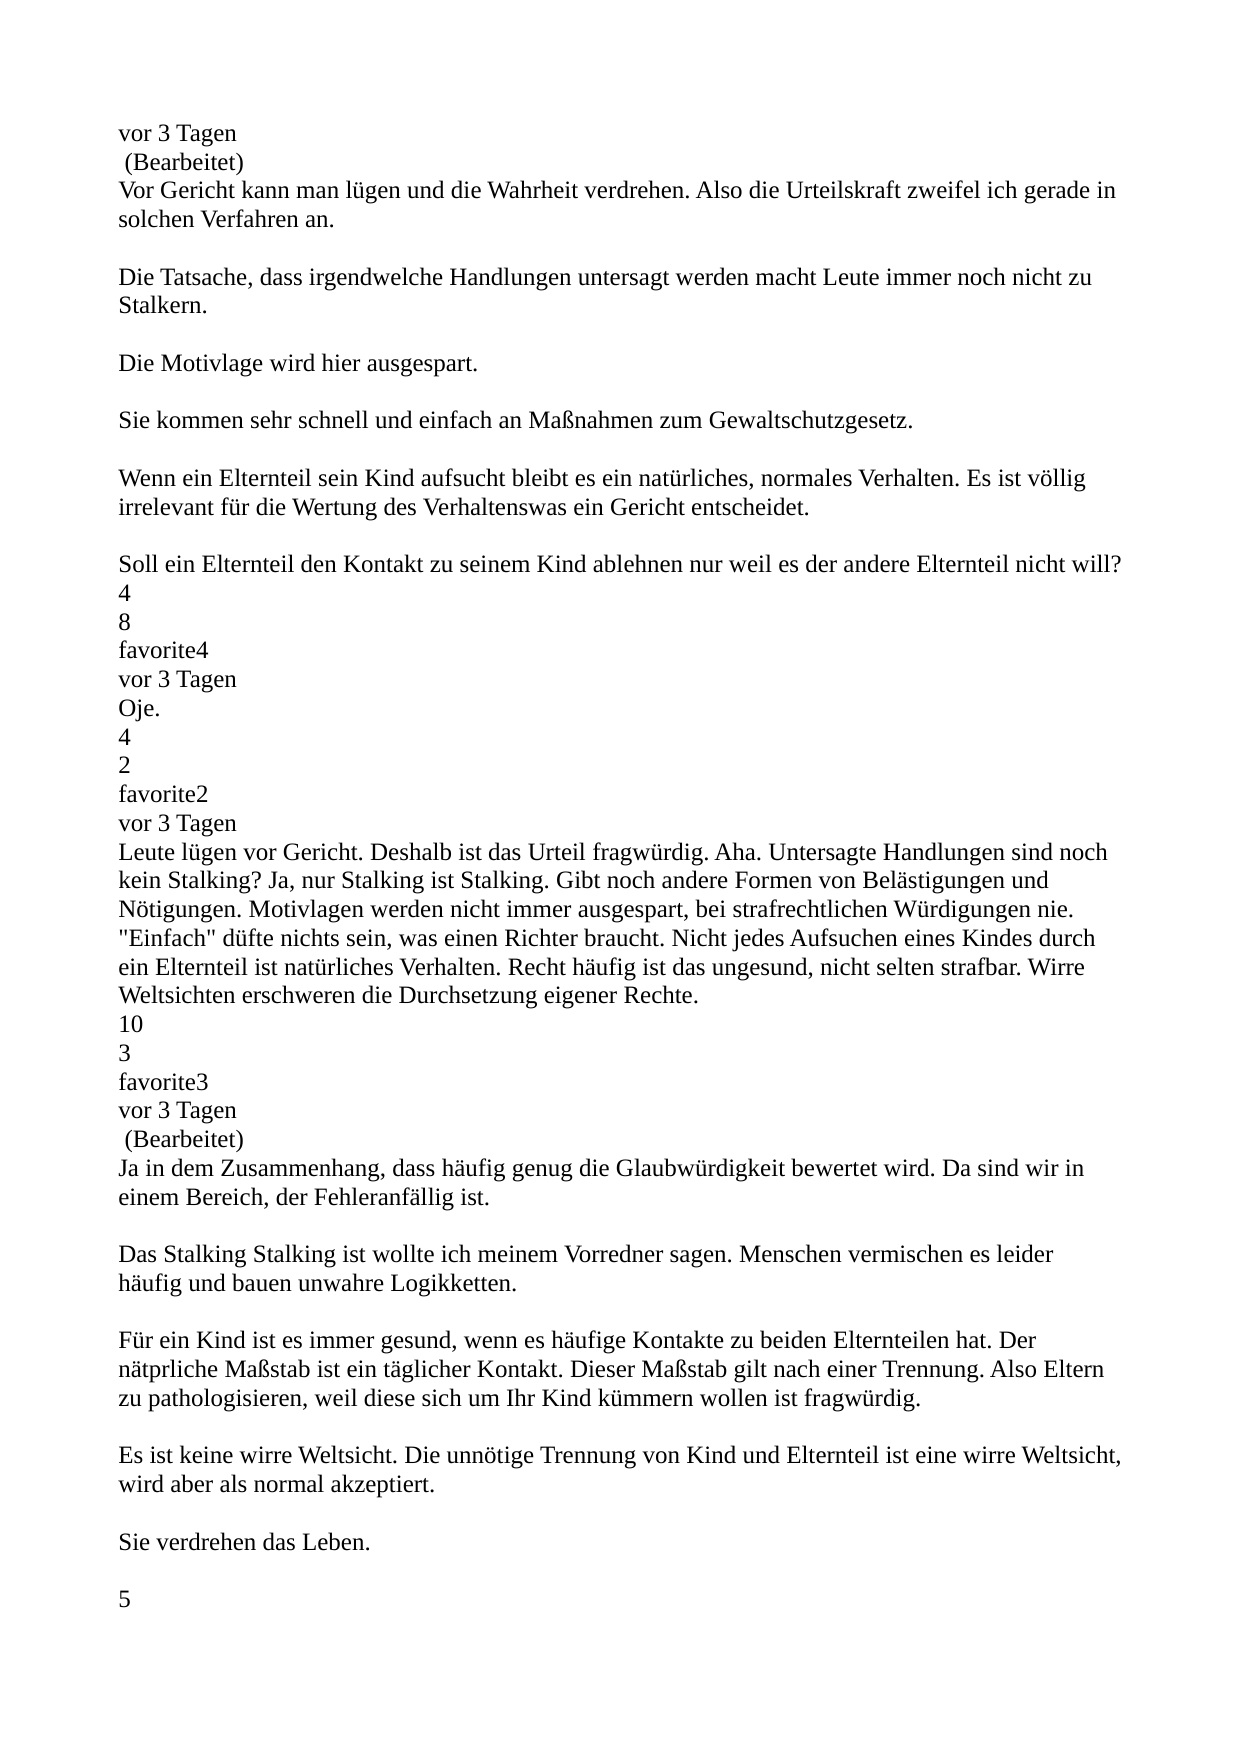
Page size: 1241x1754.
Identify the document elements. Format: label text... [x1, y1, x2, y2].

text favorite4 [118, 636, 1122, 664]
text Es ist keine wirre Weltsicht. Die unnötige Trennung von Kind und Elternteil ist eine wirre Weltsicht, wird aber als normal akzeptiert. [118, 1441, 1122, 1498]
text Die Tatsache, dass irgendwelche Handlungen untersagt werden macht Leute immer noch nicht zu Stalkern. [118, 262, 1122, 319]
text Sie kommen sehr schnell und einfach an Maßnahmen zum Gewaltschutzgesetz. [118, 406, 1122, 434]
text Soll ein Elternteil den Kontakt zu seinem Kind ablehnen nur weil es der andere Elternteil nicht will? [118, 549, 1122, 578]
text 10 [118, 1009, 1122, 1038]
text 5 [118, 1584, 1122, 1613]
text vor 3 Tagen [118, 1096, 1122, 1124]
text Vor Gericht kann man lügen und die Wahrheit verdrehen. Also die Urteilskraft zweifel ich gerade in solchen Verfahren an. [118, 176, 1122, 233]
text Für ein Kind ist es immer gesund, wenn es häufige Kontakte zu beiden Elternteilen hat. Der nätprliche Maßstab ist ein täglicher Kontakt. Dieser Maßstab gilt nach einer Trennung. Also Eltern zu pathologisieren, weil diese sich um Ihr Kind kümmern wollen ist fragwürdig. [118, 1326, 1122, 1412]
text Das Stalking Stalking ist wollte ich meinem Vorredner sagen. Menschen vermischen es leider häufig und bauen unwahre Logikketten. [118, 1239, 1122, 1297]
text 2 [118, 751, 1122, 779]
text 8 [118, 607, 1122, 636]
text 3 [118, 1038, 1122, 1067]
text favorite2 [118, 779, 1122, 808]
text Oje. [118, 693, 1122, 722]
text Leute lügen vor Gericht. Deshalb ist das Urteil fragwürdig. Aha. Untersagte Handlungen sind noch kein Stalking? Ja, nur Stalking ist Stalking. Gibt noch andere Formen von Belästigungen und Nötigungen. Motivlagen werden nicht immer ausgespart, bei strafrechtlichen Würdigungen nie. "Einfach" düfte nichts sein, was einen Richter braucht. Nicht jedes Aufsuchen eines Kindes durch ein Elternteil ist natürliches Verhalten. Recht häufig ist das ungesund, nicht selten strafbar. Wirre Weltsichten erschweren die Durchsetzung eigener Rechte. [118, 837, 1122, 1009]
text (Bearbeitet) [118, 147, 1122, 176]
text (Bearbeitet) [118, 1124, 1122, 1153]
text Die Motivlage wird hier ausgespart. [118, 348, 1122, 377]
text Wenn ein Elternteil sein Kind aufsucht bleibt es ein natürliches, normales Verhalten. Es ist völlig irrelevant für die Wertung des Verhaltenswas ein Gericht entscheidet. [118, 463, 1122, 521]
text vor 3 Tagen [118, 664, 1122, 693]
text 4 [118, 722, 1122, 751]
text vor 3 Tagen [118, 118, 1122, 147]
text 4 [118, 578, 1122, 607]
text vor 3 Tagen [118, 808, 1122, 837]
text favorite3 [118, 1067, 1122, 1096]
text Sie verdrehen das Leben. [118, 1527, 1122, 1556]
text Ja in dem Zusammenhang, dass häufig genug die Glaubwürdigkeit bewertet wird. Da sind wir in einem Bereich, der Fehleranfällig ist. [118, 1153, 1122, 1211]
